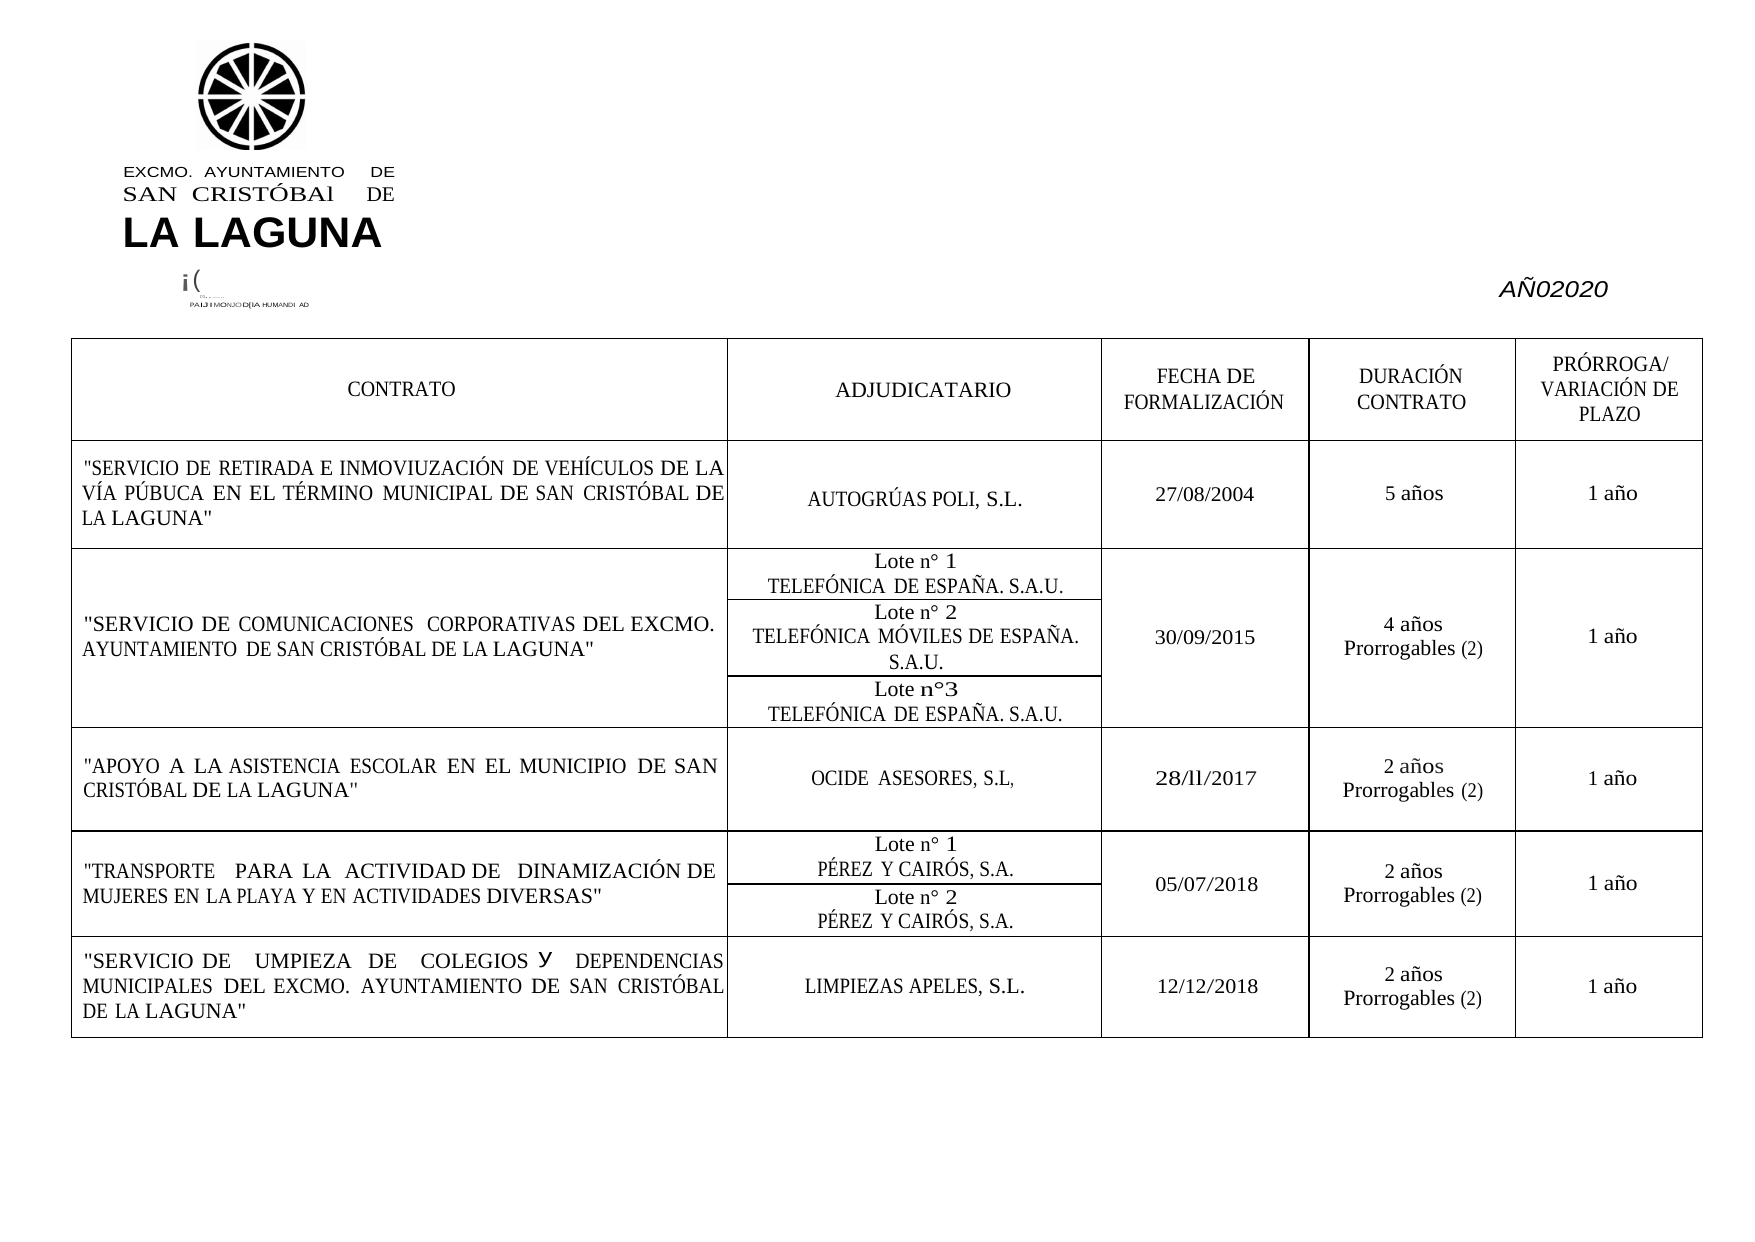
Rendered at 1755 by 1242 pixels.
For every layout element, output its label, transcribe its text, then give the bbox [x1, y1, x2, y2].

table_header DURACIÓN CONTRATO [1310, 339, 1515, 440]
table_cell "SERVICIO DE COMUNICACIONES CORPORATIVAS DEL EXCMO. AYUNTAMIENTO DE SAN CRISTÓBAL DE LA LAGUNA" [72, 549, 727, 727]
table_cell "APOYO A LA ASISTENCIA ESCOLAR EN EL MUNICIPIO DE SAN CRISTÓBAL DE LA LAGUNA" [72, 728, 727, 830]
table_cell 1 año [1516, 832, 1702, 936]
table_cell 27/08/2004 [1102, 441, 1308, 548]
table_cell 2 años Prorrogables (2) [1310, 937, 1515, 1037]
table_cell 30/09/2015 [1102, 549, 1308, 727]
table_cell Lote n° 2 PÉREZ Y CAIRÓS, S.A. [728, 885, 1101, 936]
table_cell 05/07/2018 [1102, 832, 1308, 936]
table_cell Lote n°3 TELEFÓNICA DE ESPAÑA. S.A.U. [728, 677, 1101, 727]
table_cell Lote n° 1 PÉREZ Y CAIRÓS, S.A. [728, 832, 1101, 883]
table_header FECHA DE FORMALIZACIÓN [1102, 339, 1308, 440]
table_cell 28/ll/2017 [1102, 728, 1308, 830]
table_cell LIMPIEZAS APELES, S.L. [728, 937, 1101, 1037]
table_cell 12/12/2018 [1102, 937, 1308, 1037]
table_cell AUTOGRÚAS POLI, S.L. [728, 441, 1101, 548]
table_header PRÓRROGA/ VARIACIÓN DE PLAZO [1516, 339, 1702, 440]
table_cell 2 años Prorrogables (2) [1310, 832, 1515, 936]
table_cell Lote n° 2 TELEFÓNICA MÓVILES DE ESPAÑA. S.A.U. [728, 600, 1101, 675]
table_cell OCIDE ASESORES, S.L, [728, 728, 1101, 830]
table_cell "SERVICIO DE RETIRADA E INMOVIUZACIÓN DE VEHÍCULOS DE LA VÍA PÚBUCA EN EL TÉRMINO MUNICIPAL DE SAN CRISTÓBAL DE LA LAGUNA" [72, 441, 727, 548]
table_cell 1 año [1516, 441, 1702, 548]
table_cell "SERVICIO DE UMPIEZA DE COLEGIOS y DEPENDENCIAS MUNICIPALES DEL EXCMO. AYUNTAMIENTO DE SAN CRISTÓBAL DE LA LAGUNA" [72, 937, 727, 1037]
table_cell 5 años [1310, 441, 1515, 548]
table_cell "TRANSPORTE PARA LA ACTIVIDAD DE DINAMIZACIÓN DE MUJERES EN LA PLAYA Y EN ACTIVIDADES DIVERSAS" [72, 832, 727, 936]
table_cell 1 año [1516, 728, 1702, 830]
table_header ADJUDICATARIO [728, 339, 1101, 440]
table_cell 4 años Prorrogables (2) [1310, 549, 1515, 727]
table_cell Lote n° 1 TELEFÓNICA DE ESPAÑA. S.A.U. [728, 549, 1101, 599]
table_cell 1 año [1516, 549, 1702, 727]
table_cell 2 años Prorrogables (2) [1310, 728, 1515, 830]
table_cell 1 año [1516, 937, 1702, 1037]
table_header CONTRATO [72, 339, 727, 440]
